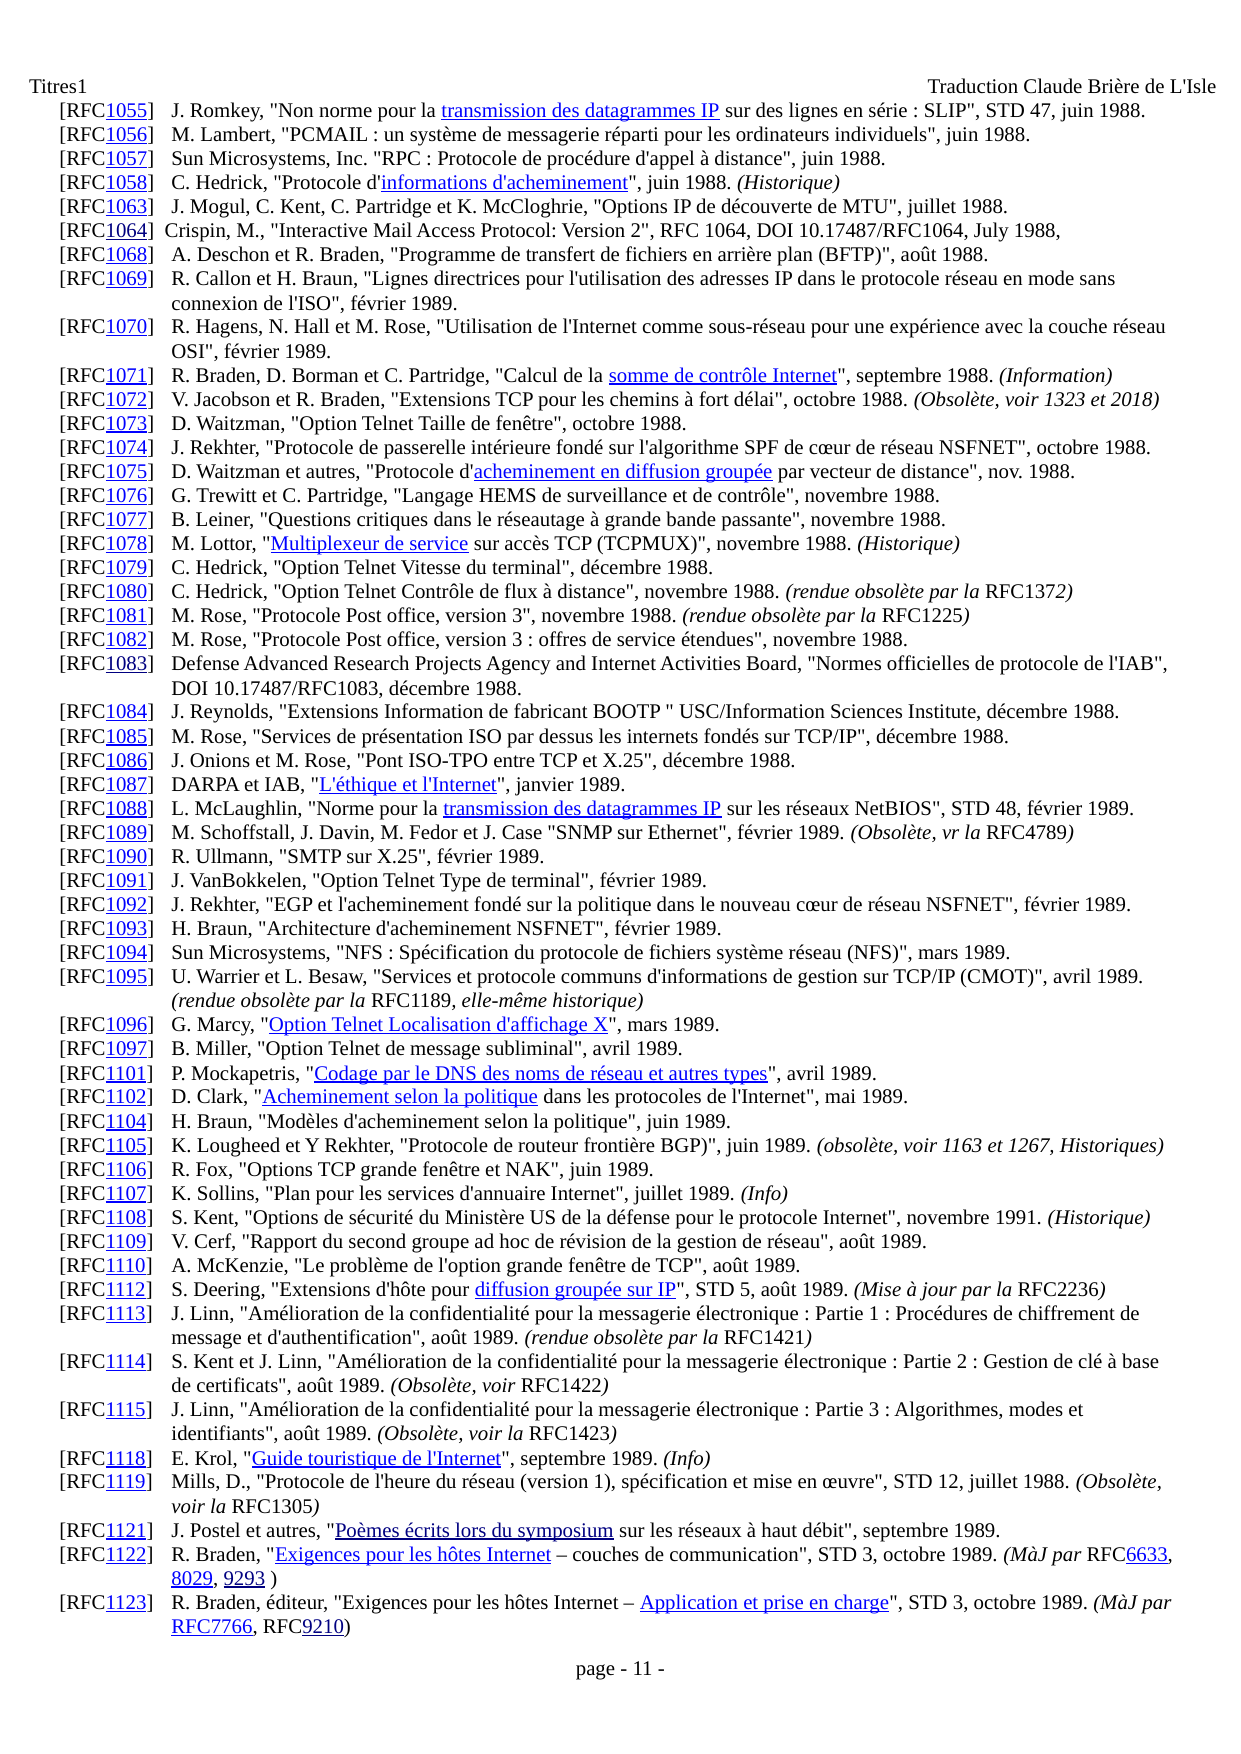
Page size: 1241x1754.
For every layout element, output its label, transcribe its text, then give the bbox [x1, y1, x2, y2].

text [RFC1102] D. Clark, "Acheminement selon la politique dans les protocoles de l'Internet", mai 1989. [59, 1084, 1181, 1108]
text [RFC1063] J. Mogul, C. Kent, C. Partridge et K. McCloghrie, "Options IP de découverte de MTU", juillet 1988. [59, 194, 1181, 218]
text [RFC1121] J. Postel et autres, "Poèmes écrits lors du symposium sur les réseaux à haut débit", septembre 1989. [59, 1518, 1181, 1542]
text [RFC1080] C. Hedrick, "Option Telnet Contrôle de flux à distance", novembre 1988. (rendue obsolète par la RFC1372) [59, 579, 1181, 603]
text [RFC1058] C. Hedrick, "Protocole d'informations d'acheminement", juin 1988. (Historique) [59, 170, 1181, 194]
text [RFC1110] A. McKenzie, "Le problème de l'option grande fenêtre de TCP", août 1989. [59, 1253, 1181, 1277]
text [RFC1082] M. Rose, "Protocole Post office, version 3 : offres de service étendues", novembre 1988. [59, 627, 1181, 651]
text [RFC1087] DARPA et IAB, "L'éthique et l'Internet", janvier 1989. [59, 772, 1181, 796]
text [RFC1088] L. McLaughlin, "Norme pour la transmission des datagrammes IP sur les réseaux NetBIOS", STD 48, février 1989. [59, 796, 1181, 820]
text [RFC1118] E. Krol, "Guide touristique de l'Internet", septembre 1989. (Info) [59, 1445, 1181, 1469]
text [RFC1084] J. Reynolds, "Extensions Information de fabricant BOOTP " USC/Information Sciences Institute, décembre 1988. [59, 699, 1181, 723]
text [RFC1096] G. Marcy, "Option Telnet Localisation d'affichage X", mars 1989. [59, 1012, 1181, 1036]
text [RFC1091] J. VanBokkelen, "Option Telnet Type de terminal", février 1989. [59, 868, 1181, 892]
text [RFC1092] J. Rekhter, "EGP et l'acheminement fondé sur la politique dans le nouveau cœur de réseau NSFNET", février 1989. [59, 892, 1181, 916]
text [RFC1123] R. Braden, éditeur, "Exigences pour les hôtes Internet – Application et prise en charge", STD 3, octobre 1989. (MàJ par RFC7766, RFC9210) [59, 1590, 1181, 1638]
text [RFC1068] A. Deschon et R. Braden, "Programme de transfert de fichiers en arrière plan (BFTP)", août 1988. [59, 242, 1181, 266]
text [RFC1069] R. Callon et H. Braun, "Lignes directrices pour l'utilisation des adresses IP dans le protocole réseau en mode sans connexion de l'ISO", février 1989. [59, 266, 1181, 314]
text [RFC1107] K. Sollins, "Plan pour les services d'annuaire Internet", juillet 1989. (Info) [59, 1181, 1181, 1205]
text [RFC1112] S. Deering, "Extensions d'hôte pour diffusion groupée sur IP", STD 5, août 1989. (Mise à jour par la RFC2236) [59, 1277, 1181, 1301]
text [RFC1097] B. Miller, "Option Telnet de message subliminal", avril 1989. [59, 1036, 1181, 1060]
text [RFC1086] J. Onions et M. Rose, "Pont ISO-TPO entre TCP et X.25", décembre 1988. [59, 748, 1181, 772]
text [RFC1056] M. Lambert, "PCMAIL : un système de messagerie réparti pour les ordinateurs individuels", juin 1988. [59, 122, 1181, 146]
text [RFC1094] Sun Microsystems, "NFS : Spécification du protocole de fichiers système réseau (NFS)", mars 1989. [59, 940, 1181, 964]
text [RFC1077] B. Leiner, "Questions critiques dans le réseautage à grande bande passante", novembre 1988. [59, 507, 1181, 531]
text [RFC1083] Defense Advanced Research Projects Agency and Internet Activities Board, "Normes officielles de protocole de l'IAB", DOI 10.17487/RFC1083, décembre 1988. [59, 651, 1181, 699]
text [RFC1095] U. Warrier et L. Besaw, "Services et protocole communs d'informations de gestion sur TCP/IP (CMOT)", avril 1989. (rendue obsolète par la RFC1189, elle-même historique) [59, 964, 1181, 1012]
text [RFC1076] G. Trewitt et C. Partridge, "Langage HEMS de surveillance et de contrôle", novembre 1988. [59, 483, 1181, 507]
text [RFC1090] R. Ullmann, "SMTP sur X.25", février 1989. [59, 844, 1181, 868]
text [RFC1081] M. Rose, "Protocole Post office, version 3", novembre 1988. (rendue obsolète par la RFC1225) [59, 603, 1181, 627]
text [RFC1109] V. Cerf, "Rapport du second groupe ad hoc de révision de la gestion de réseau", août 1989. [59, 1229, 1181, 1253]
text [RFC1115] J. Linn, "Amélioration de la confidentialité pour la messagerie électronique : Partie 3 : Algorithmes, modes et identifiants", août 1989. (Obsolète, voir la RFC1423) [59, 1397, 1181, 1445]
text [RFC1108] S. Kent, "Options de sécurité du Ministère US de la défense pour le protocole Internet", novembre 1991. (Historique) [59, 1205, 1181, 1229]
text [RFC1074] J. Rekhter, "Protocole de passerelle intérieure fondé sur l'algorithme SPF de cœur de réseau NSFNET", octobre 1988. [59, 435, 1181, 459]
text [RFC1057] Sun Microsystems, Inc. "RPC : Protocole de procédure d'appel à distance", juin 1988. [59, 146, 1181, 170]
text [RFC1106] R. Fox, "Options TCP grande fenêtre et NAK", juin 1989. [59, 1157, 1181, 1181]
text [RFC1089] M. Schoffstall, J. Davin, M. Fedor et J. Case "SNMP sur Ethernet", février 1989. (Obsolète, vr la RFC4789) [59, 820, 1181, 844]
text [RFC1105] K. Lougheed et Y Rekhter, "Protocole de routeur frontière BGP)", juin 1989. (obsolète, voir 1163 et 1267, Historiques) [59, 1133, 1181, 1157]
text [RFC1093] H. Braun, "Architecture d'acheminement NSFNET", février 1989. [59, 916, 1181, 940]
text [RFC1104] H. Braun, "Modèles d'acheminement selon la politique", juin 1989. [59, 1108, 1181, 1133]
text [RFC1119] Mills, D., "Protocole de l'heure du réseau (version 1), spécification et mise en œuvre", STD 12, juillet 1988. (Obsolète, voir la RFC1305) [59, 1469, 1181, 1518]
text [RFC1113] J. Linn, "Amélioration de la confidentialité pour la messagerie électronique : Partie 1 : Procédures de chiffrement de message et d'authentification", août 1989. (rendue obsolète par la RFC1421) [59, 1301, 1181, 1349]
text [RFC1073] D. Waitzman, "Option Telnet Taille de fenêtre", octobre 1988. [59, 411, 1181, 435]
text [RFC1075] D. Waitzman et autres, "Protocole d'acheminement en diffusion groupée par vecteur de distance", nov. 1988. [59, 459, 1181, 483]
text [RFC1085] M. Rose, "Services de présentation ISO par dessus les internets fondés sur TCP/IP", décembre 1988. [59, 723, 1181, 748]
text [RFC1072] V. Jacobson et R. Braden, "Extensions TCP pour les chemins à fort délai", octobre 1988. (Obsolète, voir 1323 et 2018) [59, 387, 1181, 411]
text [RFC1071] R. Braden, D. Borman et C. Partridge, "Calcul de la somme de contrôle Internet", septembre 1988. (Information) [59, 363, 1181, 387]
text [RFC1070] R. Hagens, N. Hall et M. Rose, "Utilisation de l'Internet comme sous-réseau pour une expérience avec la couche réseau OSI", février 1989. [59, 314, 1181, 363]
text [RFC1122] R. Braden, "Exigences pour les hôtes Internet – couches de communication", STD 3, octobre 1989. (MàJ par RFC6633, 8029, 9293 ) [59, 1542, 1181, 1590]
text [RFC1055] J. Romkey, "Non norme pour la transmission des datagrammes IP sur des lignes en série : SLIP", STD 47, juin 1988. [59, 98, 1181, 122]
text [RFC1064] Crispin, M., "Interactive Mail Access Protocol: Version 2", RFC 1064, DOI 10.17487/RFC1064, July 1988, [59, 218, 1181, 242]
text [RFC1079] C. Hedrick, "Option Telnet Vitesse du terminal", décembre 1988. [59, 555, 1181, 579]
text [RFC1101] P. Mockapetris, "Codage par le DNS des noms de réseau et autres types", avril 1989. [59, 1060, 1181, 1084]
text [RFC1114] S. Kent et J. Linn, "Amélioration de la confidentialité pour la messagerie électronique : Partie 2 : Gestion de clé à base de certificats", août 1989. (Obsolète, voir RFC1422) [59, 1349, 1181, 1397]
text [RFC1078] M. Lottor, "Multiplexeur de service sur accès TCP (TCPMUX)", novembre 1988. (Historique) [59, 531, 1181, 555]
